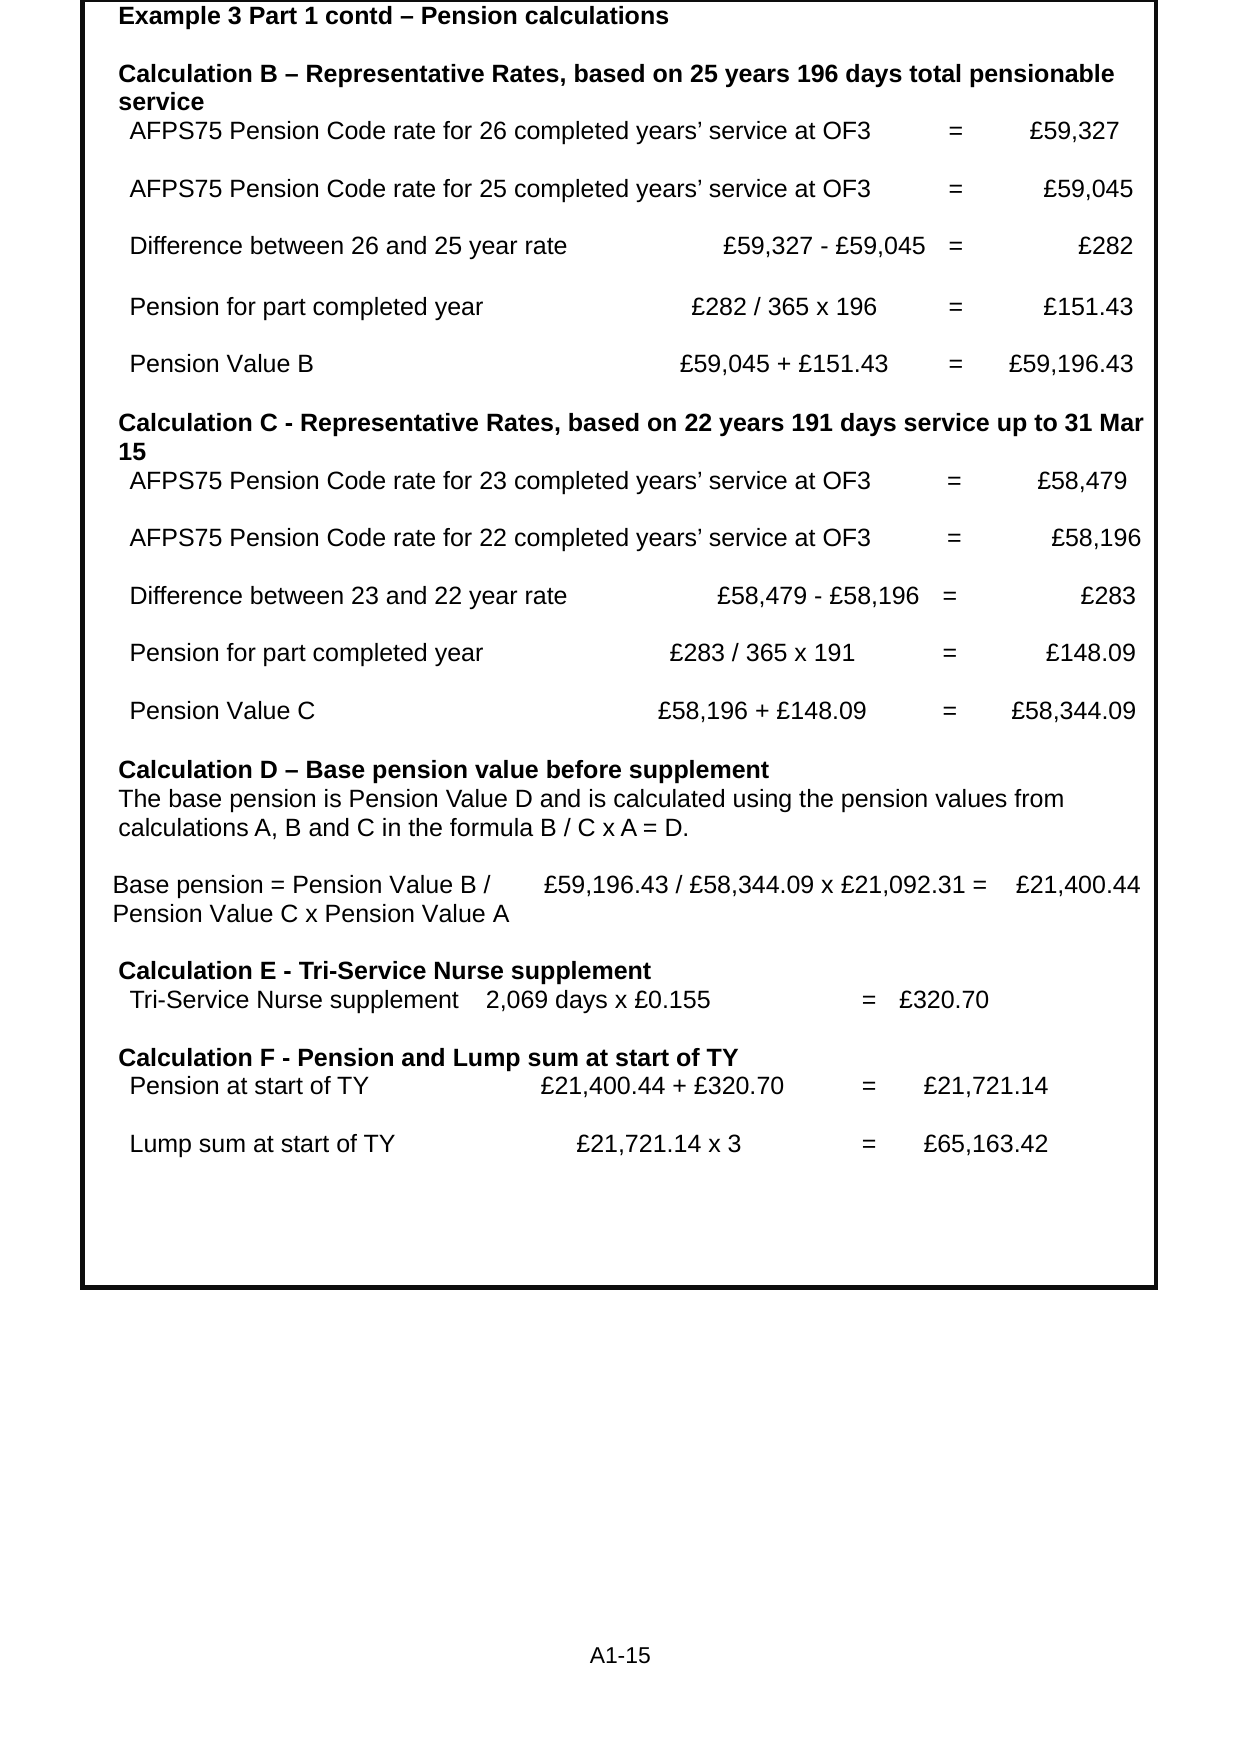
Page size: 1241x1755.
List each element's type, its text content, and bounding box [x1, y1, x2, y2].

table_cell £282 [974, 231, 1145, 291]
table_header £320.70 [888, 985, 1059, 1042]
table_cell £65,163.42 [888, 1129, 1059, 1186]
table_cell £59,327 - £59,045 [631, 231, 937, 291]
table_cell [1147, 696, 1152, 755]
table_header AFPS75 Pension Code rate for 23 completed years’ service at OF3 [118, 466, 936, 523]
table_cell £21,721.14 x 3 [474, 1129, 850, 1186]
table_header Tri-Service Nurse supplement [118, 985, 474, 1042]
table_cell Difference between 23 and 22 year rate [118, 581, 594, 638]
table_header = [936, 466, 978, 523]
text Calculation D – Base pension value before supplement [118, 755, 1154, 784]
table_header £59,196.43 / £58,344.09 x £21,092.31 = [527, 870, 1004, 927]
table_cell = [850, 1129, 888, 1186]
table_cell = [931, 581, 974, 638]
table_header Pension at start of TY [118, 1071, 474, 1129]
table_cell £282 / 365 x 196 [631, 291, 937, 349]
table_cell £59,045 [974, 174, 1145, 231]
table_header 2,069 days x £0.155 [474, 985, 850, 1042]
table_cell = [937, 349, 974, 408]
table_cell Pension for part completed year [118, 638, 594, 696]
table_cell AFPS75 Pension Code rate for 22 completed years’ service at OF3 [118, 523, 936, 581]
table_cell £58,196 + £148.09 [594, 696, 931, 755]
table_header = [937, 116, 974, 174]
text Example 3 Part 1 contd – Pension calculations [118, 2, 1154, 30]
table_cell Pension for part completed year [118, 291, 631, 349]
table_cell £58,344.09 [974, 696, 1147, 755]
table_cell £59,045 + £151.43 [631, 349, 937, 408]
table_cell = [937, 174, 974, 231]
table_header = [850, 1071, 888, 1129]
table_header £21,400.44 [1004, 870, 1152, 927]
table_cell = [931, 696, 974, 755]
table_cell = [936, 523, 978, 581]
table_header AFPS75 Pension Code rate for 26 completed years’ service at OF3 [118, 116, 937, 174]
table_cell £59,196.43 [974, 349, 1145, 408]
table_cell Difference between 26 and 25 year rate [118, 231, 631, 291]
table_cell £148.09 [974, 638, 1147, 696]
table_cell Pension Value B [118, 349, 631, 408]
table_header Base pension = Pension Value B / Pension Value C x Pension Value A [101, 870, 527, 927]
table_cell £58,479 - £58,196 [594, 581, 931, 638]
table_cell £151.43 [974, 291, 1145, 349]
table_cell = [931, 638, 974, 696]
table_header = [850, 985, 888, 1042]
text Calculation C - Representative Rates, based on 22 years 191 days service up to 31 Mar 15 [118, 408, 1154, 466]
table_cell [1147, 638, 1152, 696]
table_cell £283 [974, 581, 1147, 638]
table_cell AFPS75 Pension Code rate for 25 completed years’ service at OF3 [118, 174, 937, 231]
table_header £21,400.44 + £320.70 [474, 1071, 850, 1129]
table_cell £58,196 [979, 523, 1152, 581]
table_cell = [937, 291, 974, 349]
table_cell £283 / 365 x 191 [594, 638, 931, 696]
table_cell Lump sum at start of TY [118, 1129, 474, 1186]
table_cell [1147, 581, 1152, 638]
text Calculation F - Pension and Lump sum at start of TY [118, 1042, 1154, 1071]
text The base pension is Pension Value D and is calculated using the pension values from calculations A, B and C in the formula B / C x A = D. [118, 784, 1154, 841]
table_cell Pension Value C [118, 696, 594, 755]
text Calculation B – Representative Rates, based on 25 years 196 days total pensionable service [118, 59, 1154, 116]
text Calculation E - Tri-Service Nurse supplement [118, 956, 1154, 985]
table_cell = [937, 231, 974, 291]
table_header £59,327 [974, 116, 1145, 174]
table_header £58,479 [979, 466, 1152, 523]
table_header £21,721.14 [888, 1071, 1059, 1129]
